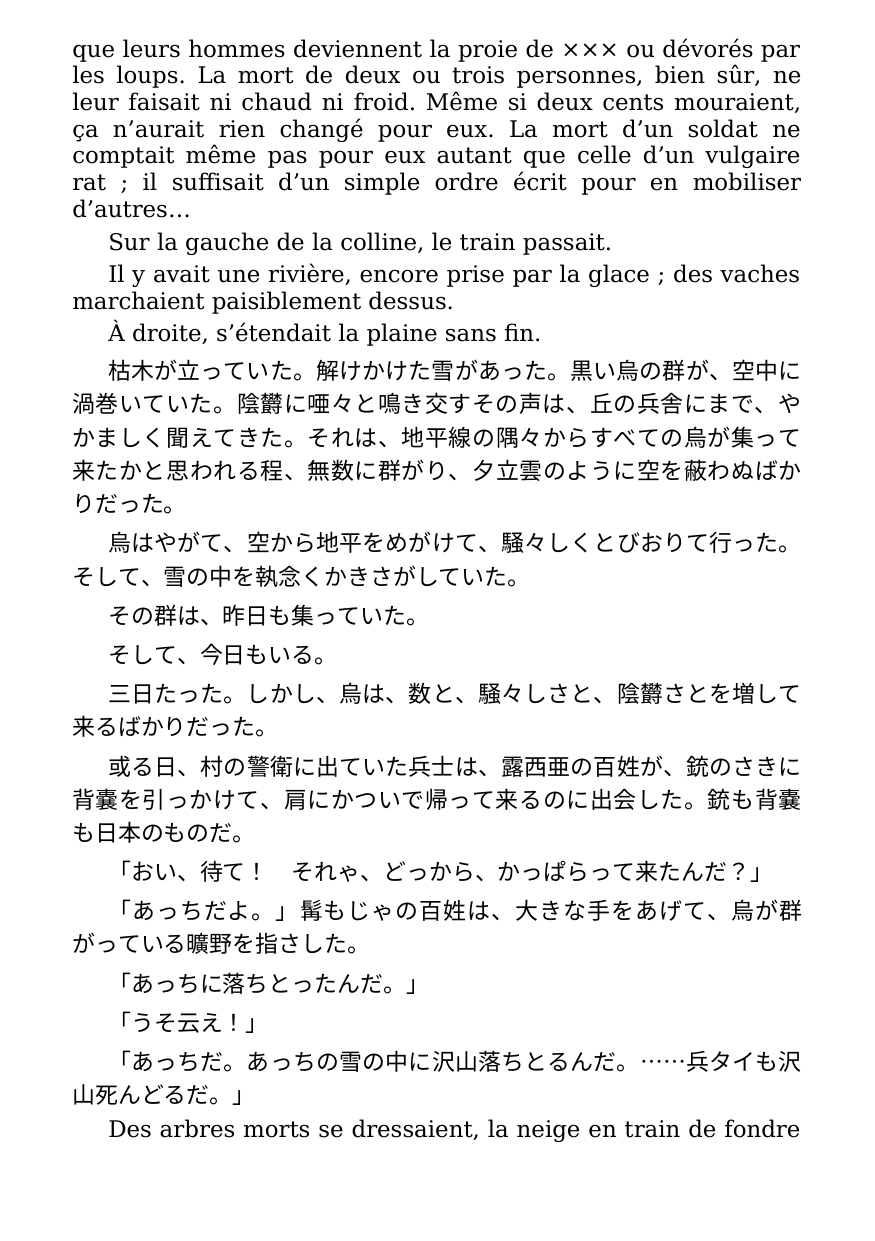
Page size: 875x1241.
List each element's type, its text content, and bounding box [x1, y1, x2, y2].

text そして、今日もいる。 [72, 637, 802, 670]
text 「うそ云え！」 [72, 1005, 802, 1038]
text Il y avait une rivière, encore prise par la glace ; des vaches marchaient paisiblement dessus. [72, 261, 802, 314]
text 「おい、待て！ それゃ、どっから、かっぱらって来たんだ？」 [72, 854, 802, 887]
text その群は、昨日も集っていた。 [72, 598, 802, 631]
text 烏はやがて、空から地平をめがけて、騒々しくとびおりて行った。そして、雪の中を執念くかきさがしていた。 [72, 525, 802, 592]
text 「あっちだ。あっちの雪の中に沢山落ちとるんだ。……兵タイも沢山死んどるだ。」 [72, 1044, 802, 1110]
text Des arbres morts se dressaient, la neige en train de fondre [72, 1116, 802, 1143]
text Sur la gauche de la colline, le train passait. [72, 229, 802, 255]
text 「あっちだよ。」髯もじゃの百姓は、大きな手をあげて、烏が群がっている曠野を指さした。 [72, 893, 802, 959]
text que leurs hommes deviennent la proie de ××× ou dévorés par les loups. La mort de deux ou trois personnes, bien sûr, ne leur faisait ni chaud ni froid. Même si deux cents mouraient, ça n’aurait rien changé pour eux. La mort d’un soldat ne comptait même pas pour eux autant que celle d’un vulgaire rat ; il suffisait d’un simple ordre écrit pour en mobiliser d’autres… [72, 36, 802, 223]
text 「あっちに落ちとったんだ。」 [72, 966, 802, 999]
text 枯木が立っていた。解けかけた雪があった。黒い烏の群が、空中に渦巻いていた。陰欝に唖々と鳴き交すその声は、丘の兵舎にまで、やかましく聞えてきた。それは、地平線の隅々からすべての烏が集って来たかと思われる程、無数に群がり、夕立雲のように空を蔽わぬばかりだった。 [72, 353, 802, 519]
text 或る日、村の警衛に出ていた兵士は、露西亜の百姓が、銃のさきに背嚢を引っかけて、肩にかついで帰って来るのに出会した。銃も背嚢も日本のものだ。 [72, 748, 802, 848]
text À droite, s’étendait la plaine sans fin. [72, 321, 802, 347]
text 三日たった。しかし、烏は、数と、騒々しさと、陰欝さとを増して来るばかりだった。 [72, 676, 802, 742]
